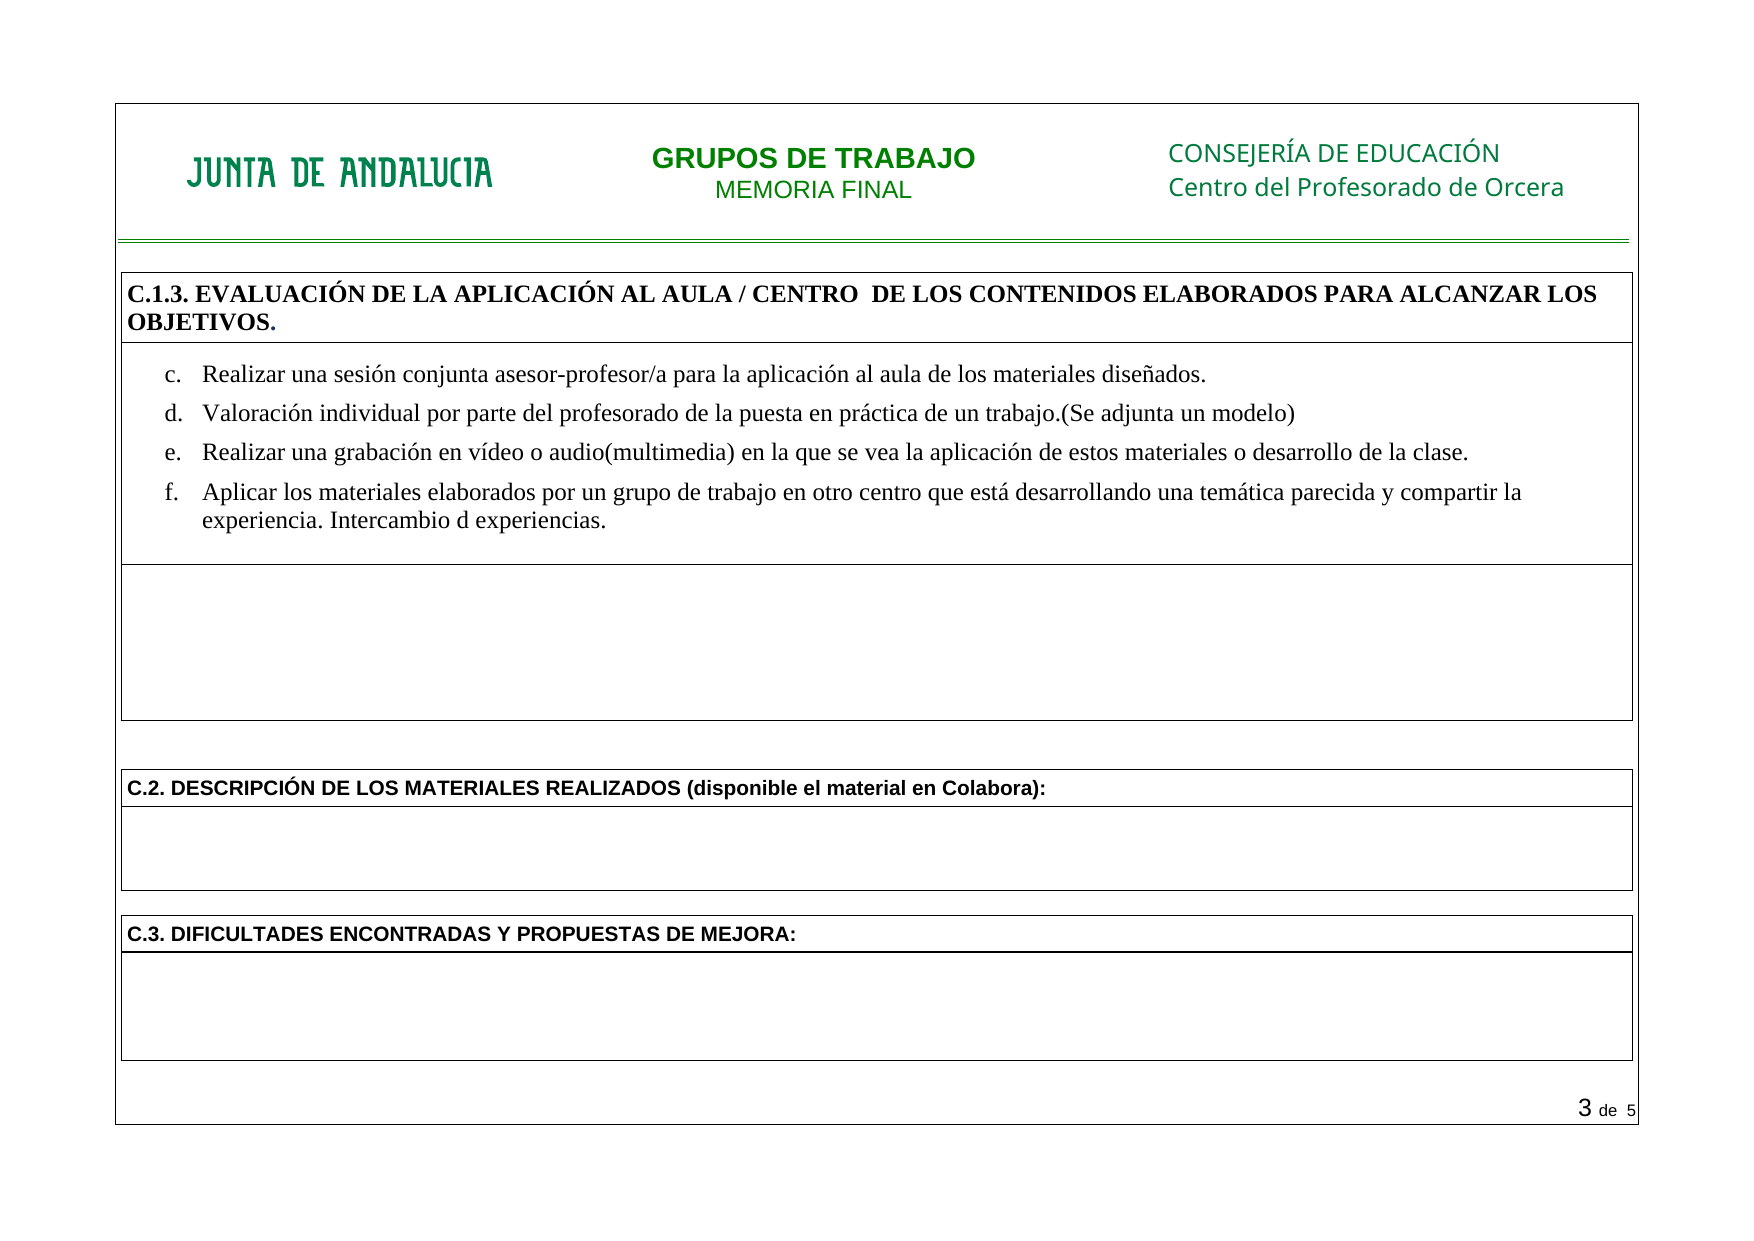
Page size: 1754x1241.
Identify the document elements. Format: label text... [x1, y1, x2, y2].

table_header C.1.3. Evaluación de la aplicación al aula / centro de los contenidos elaborados para alcanzar los objetivos. [122, 273, 1632, 342]
table_header C.2. DESCRIPCIÓN DE LOS MATERIALES REALIZADOS (disponible el material en Colabora): [122, 770, 1632, 806]
table_header C.3. DIFICULTADES ENCONTRADAS Y PROPUESTAS DE MEJORA: [122, 916, 1632, 951]
table_cell [122, 807, 1632, 890]
table_cell Cada grupo debe adoptar una estrategia o varias: Cuestionario sobre el grado de satisfacción del alumnado con respecto al material trabajado. Las unidades o trabajos realizados por el alumnado en el aula se nos envíe una muestra al CEP. Realizar una sesión conjunta asesor-profesor/a para la aplicación al aula de los materiales diseñados. Valoración individual por parte del profesorado de la puesta en práctica de un trabajo.(Se adjunta un modelo) Realizar una grabación en vídeo o audio(multimedia) en la que se vea la aplicación de estos materiales o desarrollo de la clase. Aplicar los materiales elaborados por un grupo de trabajo en otro centro que está desarrollando una temática parecida y compartir la experiencia. Intercambio d experiencias. [122, 343, 1632, 564]
table_cell [122, 565, 1632, 720]
table_cell [122, 953, 1632, 1060]
